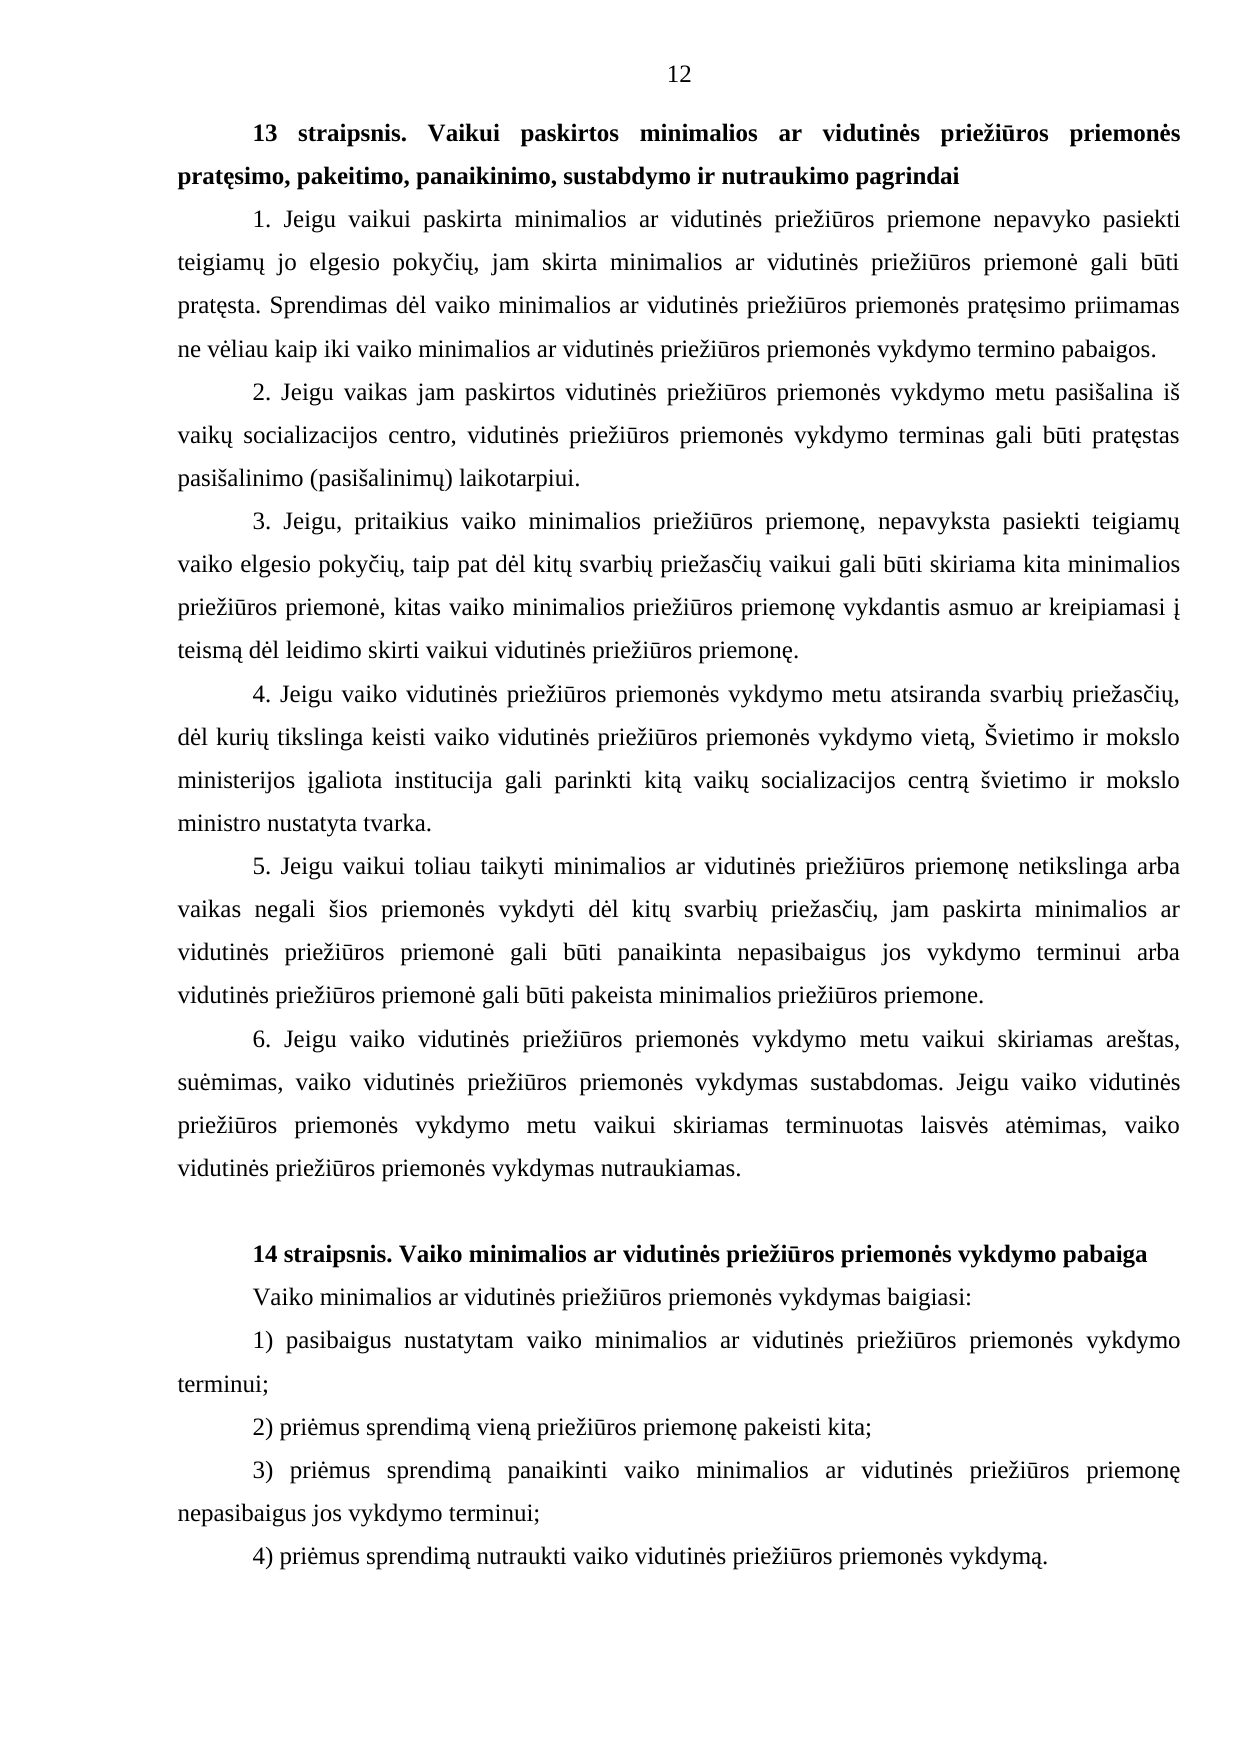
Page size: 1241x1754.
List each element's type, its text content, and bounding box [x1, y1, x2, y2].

text 2. Jeigu vaikas jam paskirtos vidutinės priežiūros priemonės vykdymo metu pasišalina iš vaikų socializacijos centro, vidutinės priežiūros priemonės vykdymo terminas gali būti pratęstas pasišalinimo (pasišalinimų) laikotarpiui. [177, 377, 1181, 492]
text 6. Jeigu vaiko vidutinės priežiūros priemonės vykdymo metu vaikui skiriamas areštas, suėmimas, vaiko vidutinės priežiūros priemonės vykdymas sustabdomas. Jeigu vaiko vidutinės priežiūros priemonės vykdymo metu vaikui skiriamas terminuotas laisvės atėmimas, vaiko vidutinės priežiūros priemonės vykdymas nutraukiamas. [177, 1024, 1181, 1182]
text 4) priėmus sprendimą nutraukti vaiko vidutinės priežiūros priemonės vykdymą. [177, 1541, 1181, 1570]
text 5. Jeigu vaikui toliau taikyti minimalios ar vidutinės priežiūros priemonę netikslinga arba vaikas negali šios priemonės vykdyti dėl kitų svarbių priežasčių, jam paskirta minimalios ar vidutinės priežiūros priemonė gali būti panaikinta nepasibaigus jos vykdymo terminui arba vidutinės priežiūros priemonė gali būti pakeista minimalios priežiūros priemone. [177, 851, 1181, 1009]
text 1) pasibaigus nustatytam vaiko minimalios ar vidutinės priežiūros priemonės vykdymo terminui; [177, 1326, 1181, 1397]
text 3. Jeigu, pritaikius vaiko minimalios priežiūros priemonę, nepavyksta pasiekti teigiamų vaiko elgesio pokyčių, taip pat dėl kitų svarbių priežasčių vaikui gali būti skiriama kita minimalios priežiūros priemonė, kitas vaiko minimalios priežiūros priemonę vykdantis asmuo ar kreipiamasi į teismą dėl leidimo skirti vaikui vidutinės priežiūros priemonę. [177, 506, 1181, 664]
text 13 straipsnis. Vaikui paskirtos minimalios ar vidutinės priežiūros priemonės pratęsimo, pakeitimo, panaikinimo, sustabdymo ir nutraukimo pagrindai [177, 118, 1181, 190]
text 14 straipsnis. Vaiko minimalios ar vidutinės priežiūros priemonės vykdymo pabaiga [177, 1239, 1181, 1268]
text 4. Jeigu vaiko vidutinės priežiūros priemonės vykdymo metu atsiranda svarbių priežasčių, dėl kurių tikslinga keisti vaiko vidutinės priežiūros priemonės vykdymo vietą, Švietimo ir mokslo ministerijos įgaliota institucija gali parinkti kitą vaikų socializacijos centrą švietimo ir mokslo ministro nustatyta tvarka. [177, 679, 1181, 837]
text Vaiko minimalios ar vidutinės priežiūros priemonės vykdymas baigiasi: [177, 1282, 1181, 1311]
text 3) priėmus sprendimą panaikinti vaiko minimalios ar vidutinės priežiūros priemonę nepasibaigus jos vykdymo terminui; [177, 1455, 1181, 1527]
text 2) priėmus sprendimą vieną priežiūros priemonę pakeisti kita; [177, 1412, 1181, 1441]
text 1. Jeigu vaikui paskirta minimalios ar vidutinės priežiūros priemone nepavyko pasiekti teigiamų jo elgesio pokyčių, jam skirta minimalios ar vidutinės priežiūros priemonė gali būti pratęsta. Sprendimas dėl vaiko minimalios ar vidutinės priežiūros priemonės pratęsimo priimamas ne vėliau kaip iki vaiko minimalios ar vidutinės priežiūros priemonės vykdymo termino pabaigos. [177, 204, 1181, 362]
